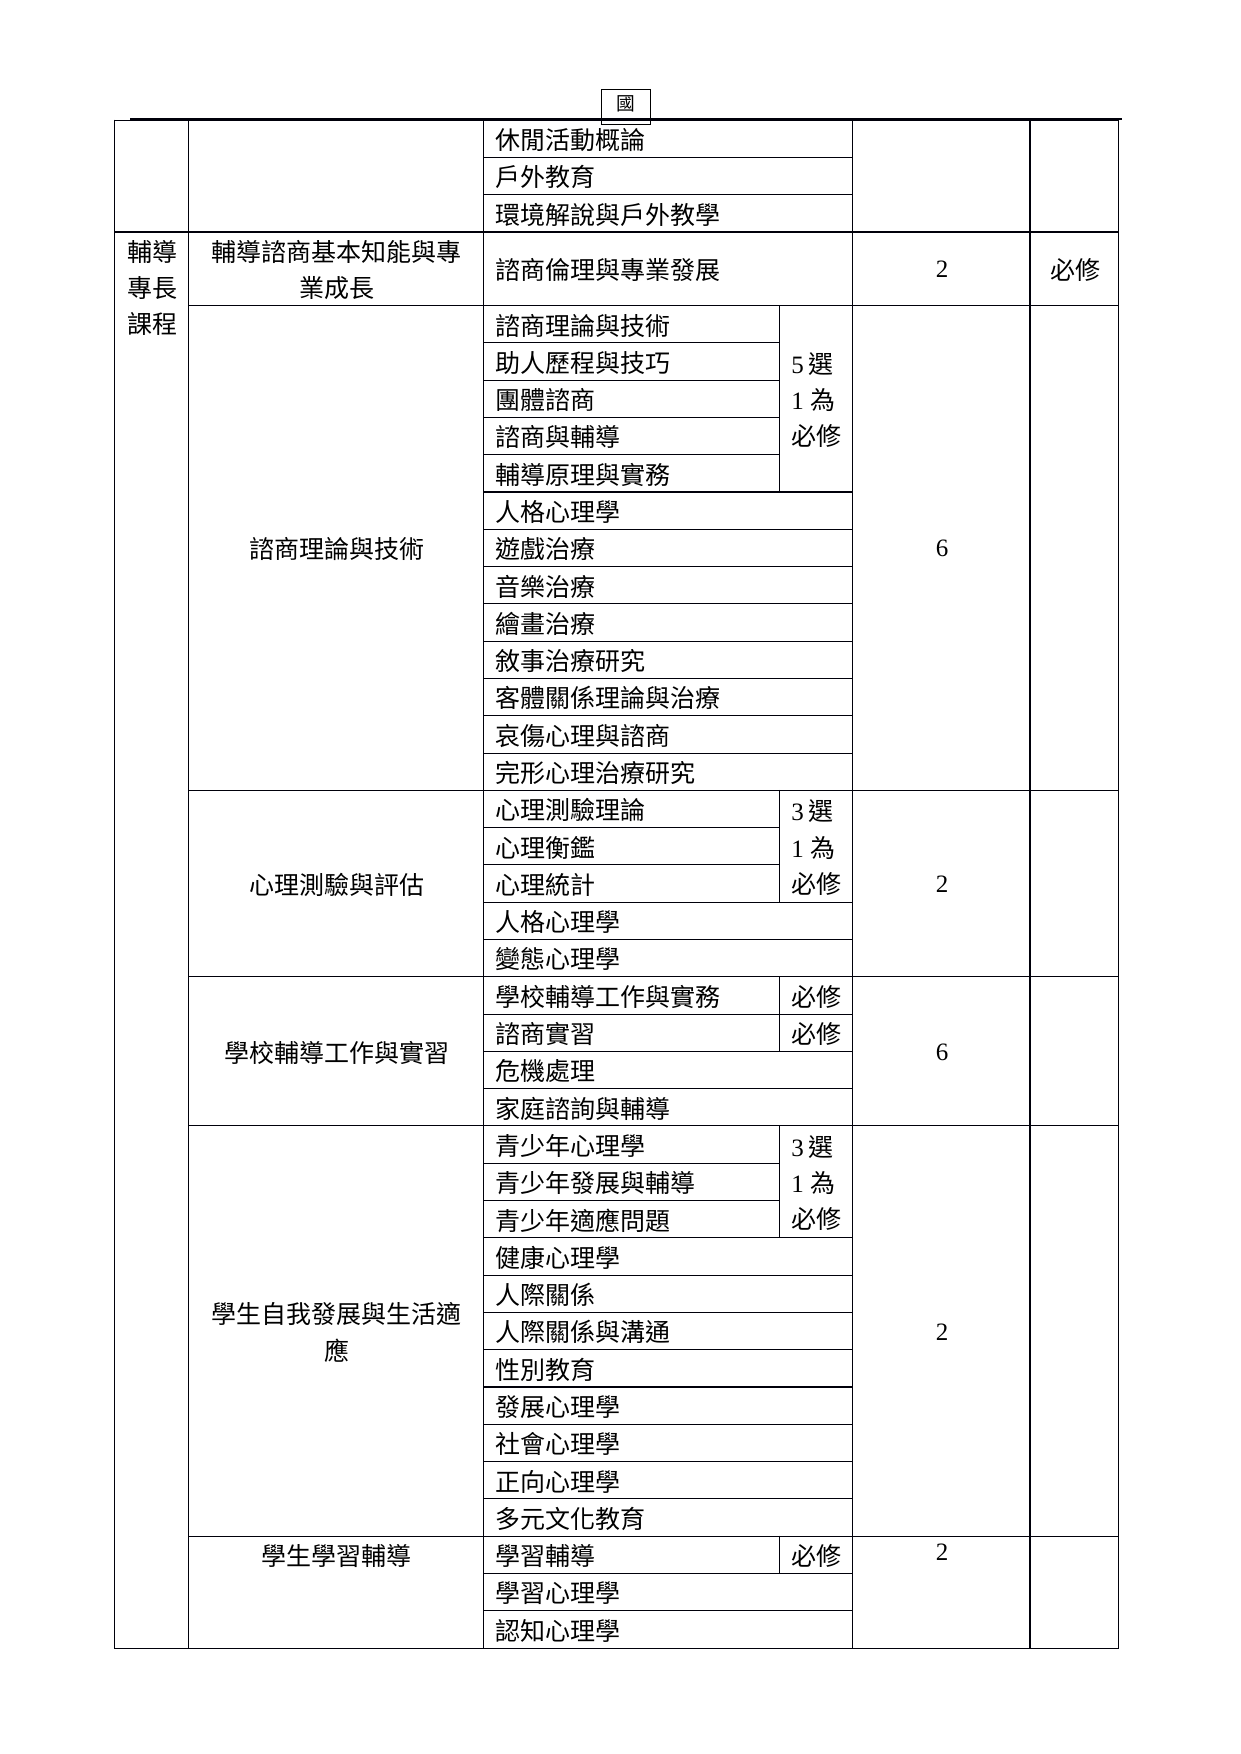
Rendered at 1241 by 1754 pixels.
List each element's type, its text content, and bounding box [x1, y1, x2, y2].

table_cell 戶外教育 [484, 158, 852, 194]
table_cell 音樂治療 [484, 567, 852, 603]
table_cell 團體諮商 [484, 381, 779, 417]
table_cell 健康心理學 [484, 1238, 852, 1274]
table_cell [1031, 1126, 1118, 1536]
table_cell 諮商倫理與專業發展 [484, 233, 852, 305]
table_cell 5選1 為必修 [780, 306, 852, 491]
table_cell 性別教育 [484, 1350, 852, 1386]
table_cell 客體關係理論與治療 [484, 679, 852, 715]
table_cell 危機處理 [484, 1052, 852, 1088]
table_cell 心理衡鑑 [484, 828, 779, 864]
table_cell 認知心理學 [484, 1611, 852, 1647]
table_cell 繪畫治療 [484, 604, 852, 641]
table_cell 青少年發展與輔導 [484, 1164, 779, 1200]
table_cell [1031, 1537, 1118, 1647]
table_cell 學習心理學 [484, 1574, 852, 1610]
table_cell 家庭諮詢與輔導 [484, 1089, 852, 1125]
table_cell 學生自我發展與生活適應 [189, 1126, 483, 1536]
table_cell [115, 121, 188, 231]
table_cell 輔導原理與實務 [484, 455, 779, 491]
table_cell 諮商實習 [484, 1015, 779, 1051]
table_cell 諮商理論與技術 [484, 306, 779, 342]
table_cell 2 [853, 1537, 1029, 1647]
table_cell 助人歷程與技巧 [484, 343, 779, 379]
table_cell 人際關係 [484, 1276, 852, 1312]
table_cell 必修 [780, 1015, 852, 1051]
table_cell 2 [853, 791, 1029, 976]
table_cell 人格心理學 [484, 903, 852, 939]
table_cell 心理統計 [484, 865, 779, 902]
table_cell [189, 121, 483, 231]
table_cell [853, 121, 1029, 231]
table_cell [1031, 121, 1118, 231]
table_cell 心理測驗與評估 [189, 791, 483, 976]
table_cell 社會心理學 [484, 1425, 852, 1461]
table_cell 學校輔導工作與實務 [484, 977, 779, 1013]
table_cell 學習輔導 [484, 1537, 779, 1573]
table_cell 休閒活動概論 [484, 121, 852, 157]
table_cell 必修 [780, 1537, 852, 1573]
table_cell 遊戲治療 [484, 530, 852, 566]
table_cell 學生學習輔導 [189, 1537, 483, 1647]
table_cell 學校輔導工作與實習 [189, 977, 483, 1125]
table_cell 完形心理治療研究 [484, 754, 852, 790]
table_cell 正向心理學 [484, 1462, 852, 1498]
table_cell 諮商與輔導 [484, 418, 779, 454]
table_cell 6 [853, 306, 1029, 790]
table_cell 環境解說與戶外教學 [484, 195, 852, 231]
table_cell 多元文化教育 [484, 1499, 852, 1536]
table_cell [1031, 791, 1118, 976]
table_cell 2 [853, 1126, 1029, 1536]
table_cell 3選1 為必修 [780, 791, 852, 902]
table_cell 變態心理學 [484, 940, 852, 976]
table_cell 哀傷心理與諮商 [484, 716, 852, 752]
table_cell 6 [853, 977, 1029, 1125]
table_cell 青少年適應問題 [484, 1201, 779, 1237]
table_cell [1031, 306, 1118, 790]
table_cell 青少年心理學 [484, 1126, 779, 1163]
table_cell 輔導諮商基本知能與專業成長 [189, 233, 483, 305]
table_cell 心理測驗理論 [484, 791, 779, 827]
table_cell 人際關係與溝通 [484, 1313, 852, 1349]
table_cell 3選1 為必修 [780, 1126, 852, 1237]
table_cell 發展心理學 [484, 1388, 852, 1424]
table_cell 人格心理學 [484, 493, 852, 529]
table_cell 諮商理論與技術 [189, 306, 483, 790]
table_cell 敘事治療研究 [484, 642, 852, 678]
table_cell 必修 [1031, 233, 1118, 305]
table_cell 2 [853, 233, 1029, 305]
table_cell 輔導專長課程 [115, 233, 188, 1647]
table_cell 必修 [780, 977, 852, 1013]
table_cell [1031, 977, 1118, 1125]
